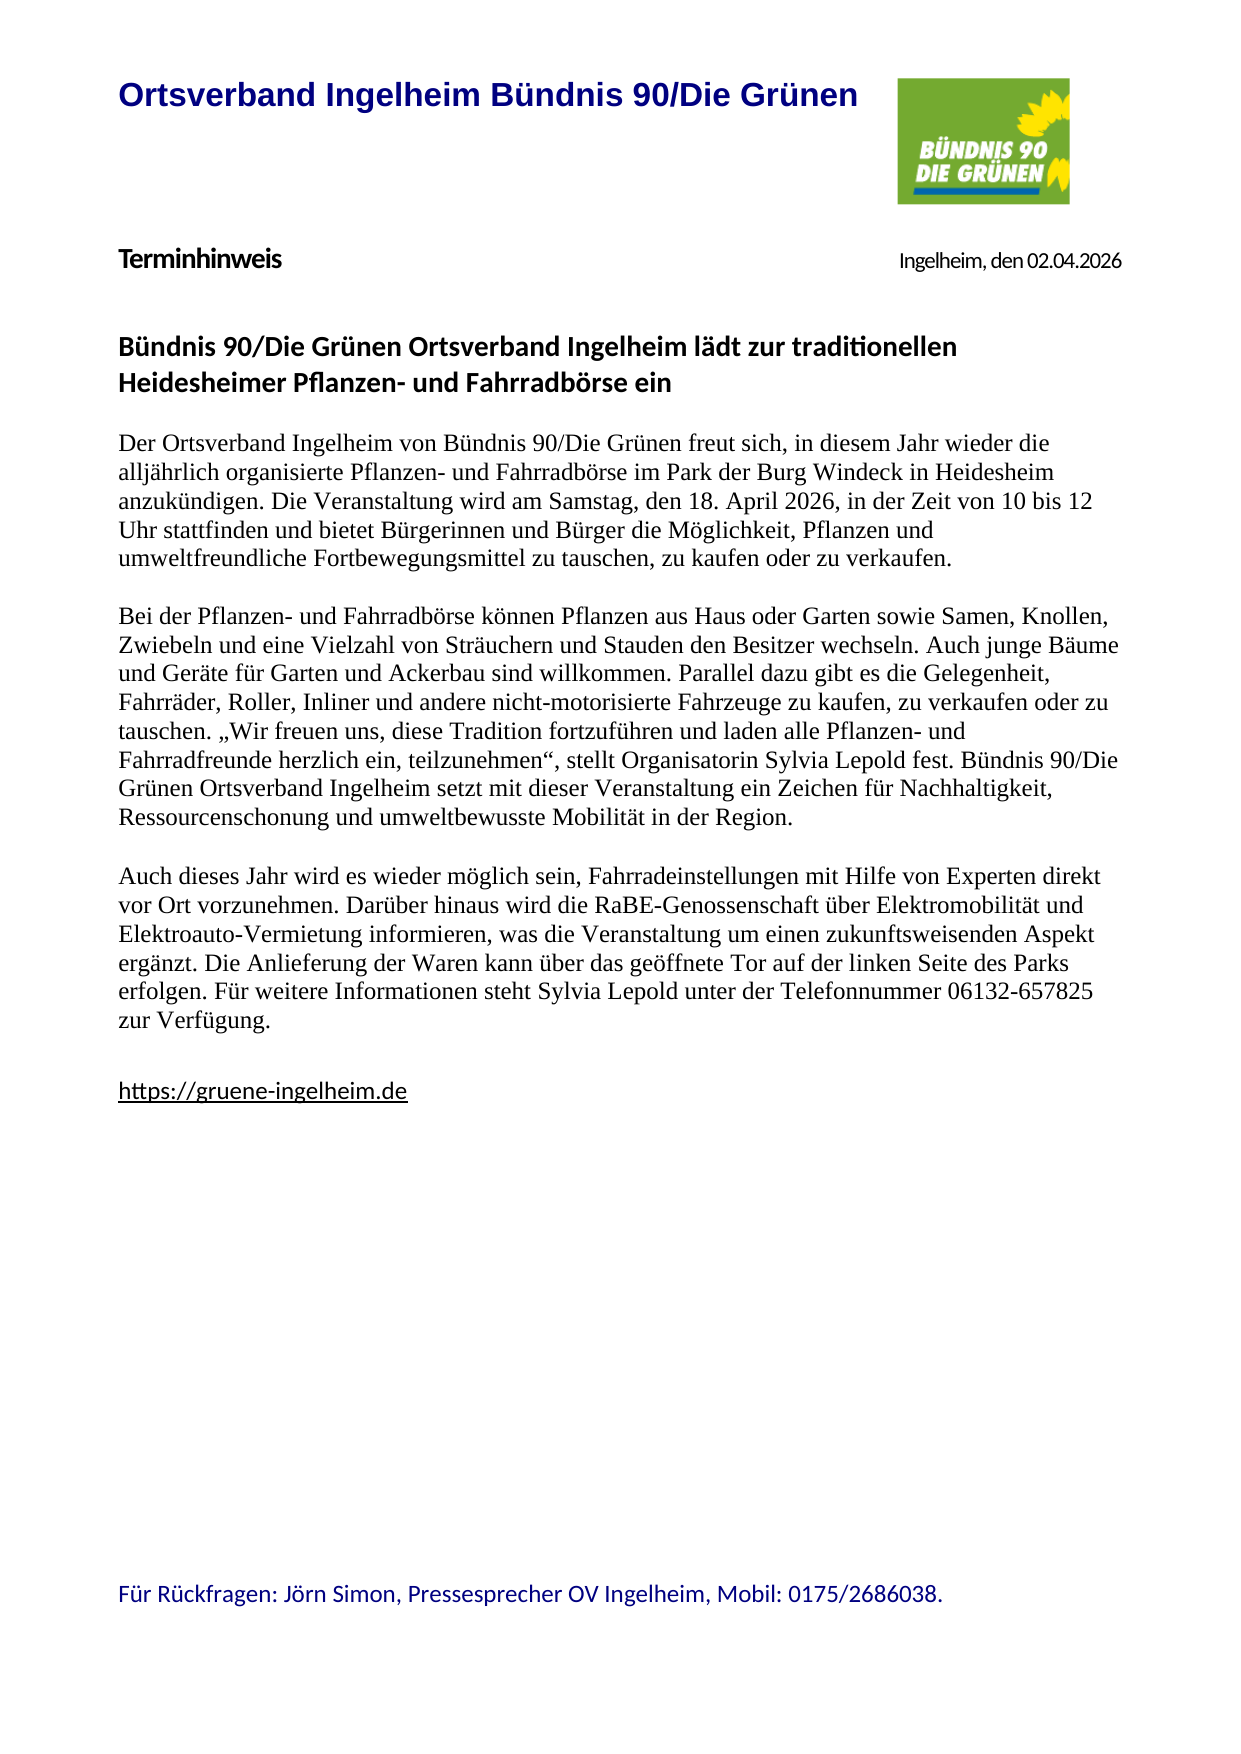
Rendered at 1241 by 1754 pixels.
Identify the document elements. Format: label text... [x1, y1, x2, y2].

text Auch dieses Jahr wird es wieder möglich sein, Fahrradeinstellungen mit Hilfe von Experten direkt vor Ort vorzunehmen. Darüber hinaus wird die RaBE-Genossenschaft über Elektromobilität und Elektroauto-Vermietung informieren, was die Veranstaltung um einen zukunftsweisenden Aspekt ergänzt. Die Anlieferung der Waren kann über das geöffnete Tor auf der linken Seite des Parks erfolgen. Für weitere Informationen steht Sylvia Lepold unter der Telefonnummer 06132-657825 zur Verfügung. [118, 861, 1122, 1034]
text Bei der Pflanzen- und Fahrradbörse können Pflanzen aus Haus oder Garten sowie Samen, Knollen, Zwiebeln und eine Vielzahl von Sträuchern und Stauden den Besitzer wechseln. Auch junge Bäume und Geräte für Garten und Ackerbau sind willkommen. Parallel dazu gibt es die Gelegenheit, Fahrräder, Roller, Inliner und andere nicht-motorisierte Fahrzeuge zu kaufen, zu verkaufen oder zu tauschen. „Wir freuen uns, diese Tradition fortzuführen und laden alle Pflanzen- und Fahrradfreunde herzlich ein, teilzunehmen“, stellt Organisatorin Sylvia Lepold fest. Bündnis 90/Die Grünen Ortsverband Ingelheim setzt mit dieser Veranstaltung ein Zeichen für Nachhaltigkeit, Ressourcenschonung und umweltbewusste Mobilität in der Region. [118, 601, 1122, 831]
title Terminhinweis Ingelheim, den 02.04.2026 [118, 240, 1122, 276]
text Heidesheimer Pflanzen- und Fahrradbörse ein [118, 364, 1122, 400]
picture [897, 78, 1070, 210]
text Bündnis 90/Die Grünen Ortsverband Ingelheim lädt zur traditionellen [118, 328, 1122, 364]
text Der Ortsverband Ingelheim von Bündnis 90/Die Grünen freut sich, in diesem Jahr wieder die alljährlich organisierte Pflanzen- und Fahrradbörse im Park der Burg Windeck in Heidesheim anzukündigen. Die Veranstaltung wird am Samstag, den 18. April 2026, in der Zeit von 10 bis 12 Uhr stattfinden und bietet Bürgerinnen und Bürger die Möglichkeit, Pflanzen und umweltfreundliche Fortbewegungsmittel zu tauschen, zu kaufen oder zu verkaufen. [118, 428, 1122, 572]
text https://gruene-ingelheim.de [118, 1075, 1122, 1106]
